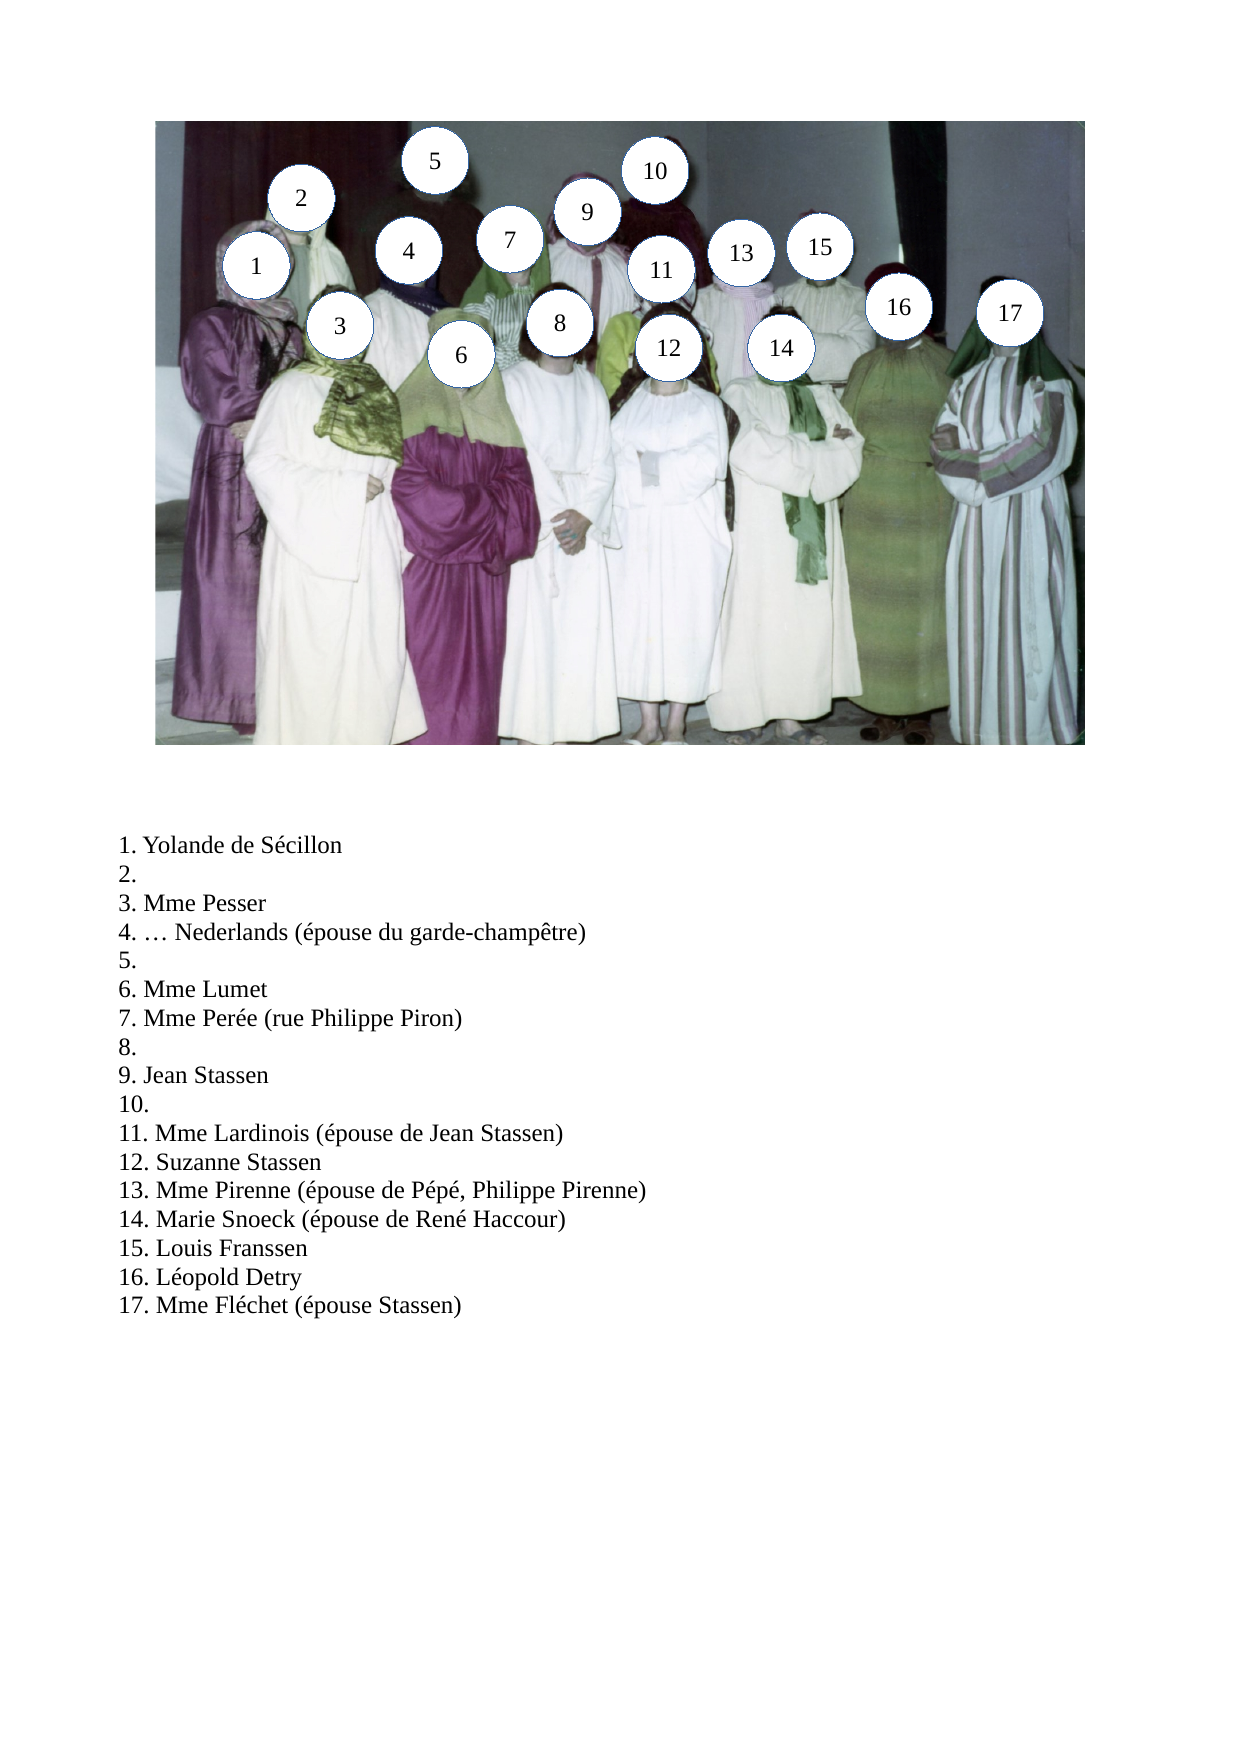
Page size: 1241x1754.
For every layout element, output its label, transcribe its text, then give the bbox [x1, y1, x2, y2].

text 16. Léopold Detry [118, 1262, 1122, 1291]
text 15. Louis Franssen [118, 1233, 1122, 1262]
text 3. Mme Pesser [118, 888, 1122, 917]
text 8. [118, 1032, 1122, 1061]
text 2. [118, 859, 1122, 888]
text 10. [118, 1089, 1122, 1118]
text 9. Jean Stassen [118, 1061, 1122, 1089]
picture [155, 121, 1085, 745]
text 1. Yolande de Sécillon [118, 831, 1122, 859]
text 5. [118, 946, 1122, 974]
text 6. Mme Lumet [118, 974, 1122, 1003]
text 13. Mme Pirenne (épouse de Pépé, Philippe Pirenne) [118, 1176, 1122, 1204]
text 14. Marie Snoeck (épouse de René Haccour) [118, 1204, 1122, 1233]
text 11. Mme Lardinois (épouse de Jean Stassen) [118, 1118, 1122, 1147]
text 7. Mme Perée (rue Philippe Piron) [118, 1003, 1122, 1032]
text 17. Mme Fléchet (épouse Stassen) [118, 1291, 1122, 1319]
text 12. Suzanne Stassen [118, 1147, 1122, 1176]
text 4. … Nederlands (épouse du garde-champêtre) [118, 917, 1122, 946]
